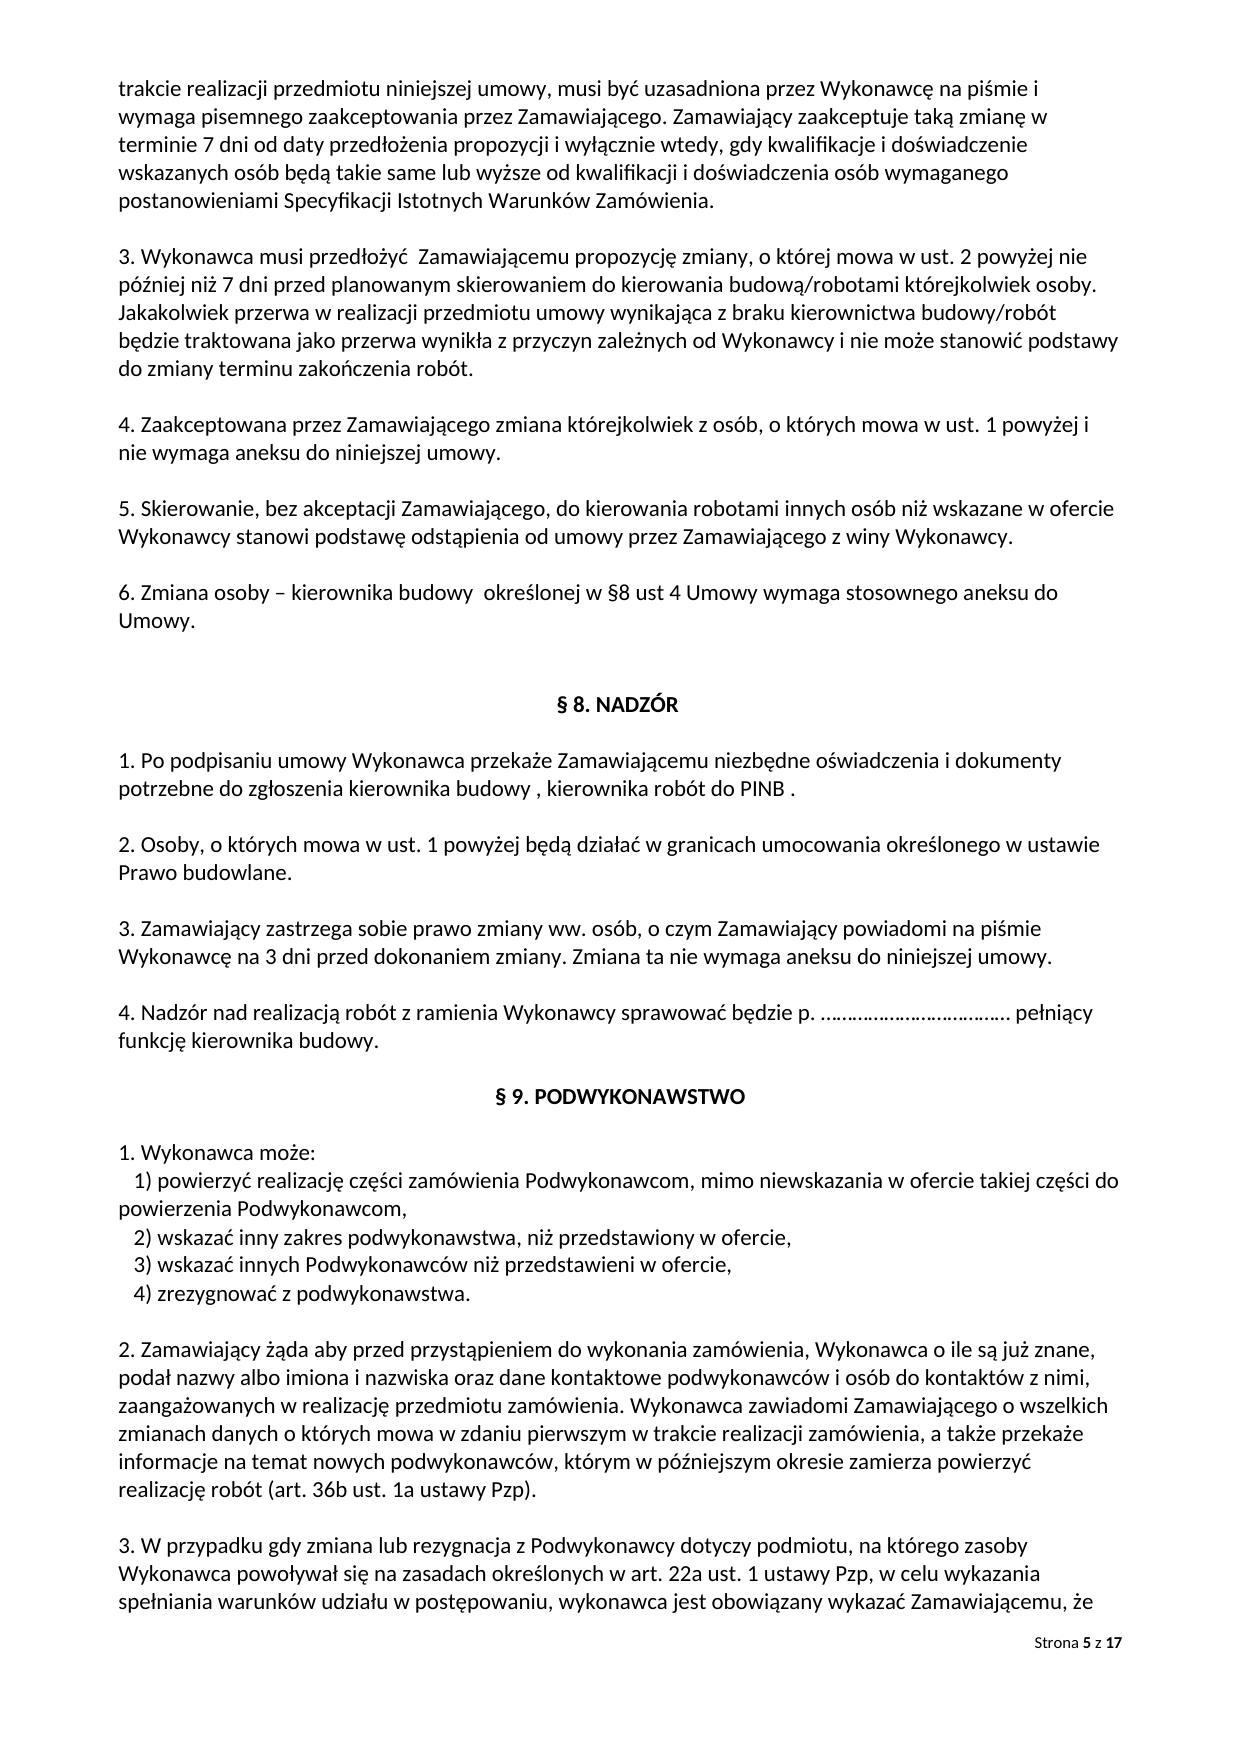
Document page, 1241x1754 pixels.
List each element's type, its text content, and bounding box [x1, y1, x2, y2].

text trakcie realizacji przedmiotu niniejszej umowy, musi być uzasadniona przez Wykonawcę na piśmie i wymaga pisemnego zaakceptowania przez Zamawiającego. Zamawiający zaakceptuje taką zmianę w terminie 7 dni od daty przedłożenia propozycji i wyłącznie wtedy, gdy kwalifikacje i doświadczenie wskazanych osób będą takie same lub wyższe od kwalifikacji i doświadczenia osób wymaganego postanowieniami Specyfikacji Istotnych Warunków Zamówienia. [118, 74, 1122, 214]
text 3. Wykonawca musi przedłożyć Zamawiającemu propozycję zmiany, o której mowa w ust. 2 powyżej nie później niż 7 dni przed planowanym skierowaniem do kierowania budową/robotami którejkolwiek osoby. Jakakolwiek przerwa w realizacji przedmiotu umowy wynikająca z braku kierownictwa budowy/robót będzie traktowana jako przerwa wynikła z przyczyn zależnych od Wykonawcy i nie może stanowić podstawy do zmiany terminu zakończenia robót. [118, 242, 1122, 382]
text 3. W przypadku gdy zmiana lub rezygnacja z Podwykonawcy dotyczy podmiotu, na którego zasoby Wykonawca powoływał się na zasadach określonych w art. 22a ust. 1 ustawy Pzp, w celu wykazania spełniania warunków udziału w postępowaniu, wykonawca jest obowiązany wykazać Zamawiającemu, że [118, 1531, 1122, 1615]
text 2. Osoby, o których mowa w ust. 1 powyżej będą działać w granicach umocowania określonego w ustawie Prawo budowlane. [118, 830, 1122, 886]
text informacje na temat nowych podwykonawców, którym w późniejszym okresie zamierza powierzyć realizację robót (art. 36b ust. 1a ustawy Pzp). [118, 1447, 1122, 1503]
text 1. Wykonawca może: [118, 1138, 1122, 1167]
text 3. Zamawiający zastrzega sobie prawo zmiany ww. osób, o czym Zamawiający powiadomi na piśmie Wykonawcę na 3 dni przed dokonaniem zmiany. Zmiana ta nie wymaga aneksu do niniejszej umowy. [118, 914, 1122, 970]
text 6. Zmiana osoby – kierownika budowy określonej w §8 ust 4 Umowy wymaga stosownego aneksu do Umowy. [118, 578, 1122, 634]
text 2. Zamawiający żąda aby przed przystąpieniem do wykonania zamówienia, Wykonawca o ile są już znane, podał nazwy albo imiona i nazwiska oraz dane kontaktowe podwykonawców i osób do kontaktów z nimi, zaangażowanych w realizację przedmiotu zamówienia. Wykonawca zawiadomi Zamawiającego o wszelkich zmianach danych o których mowa w zdaniu pierwszym w trakcie realizacji zamówienia, a także przekaże [118, 1335, 1122, 1447]
text 3) wskazać innych Podwykonawców niż przedstawieni w ofercie, [118, 1251, 1122, 1279]
text 5. Skierowanie, bez akceptacji Zamawiającego, do kierowania robotami innych osób niż wskazane w ofercie Wykonawcy stanowi podstawę odstąpienia od umowy przez Zamawiającego z winy Wykonawcy. [118, 494, 1122, 550]
text 4) zrezygnować z podwykonawstwa. [118, 1279, 1122, 1307]
text 4. Nadzór nad realizacją robót z ramienia Wykonawcy sprawować będzie p. ……………………………… pełniący funkcję kierownika budowy. [118, 998, 1122, 1054]
text § 8. NADZÓR [118, 690, 1122, 718]
text 1. Po podpisaniu umowy Wykonawca przekaże Zamawiającemu niezbędne oświadczenia i dokumenty potrzebne do zgłoszenia kierownika budowy , kierownika robót do PINB . [118, 746, 1122, 802]
text 2) wskazać inny zakres podwykonawstwa, niż przedstawiony w ofercie, [118, 1223, 1122, 1251]
text 4. Zaakceptowana przez Zamawiającego zmiana którejkolwiek z osób, o których mowa w ust. 1 powyżej i nie wymaga aneksu do niniejszej umowy. [118, 410, 1122, 466]
text § 9. PODWYKONAWSTWO [118, 1082, 1122, 1111]
text 1) powierzyć realizację części zamówienia Podwykonawcom, mimo niewskazania w ofercie takiej części do powierzenia Podwykonawcom, [118, 1167, 1122, 1223]
